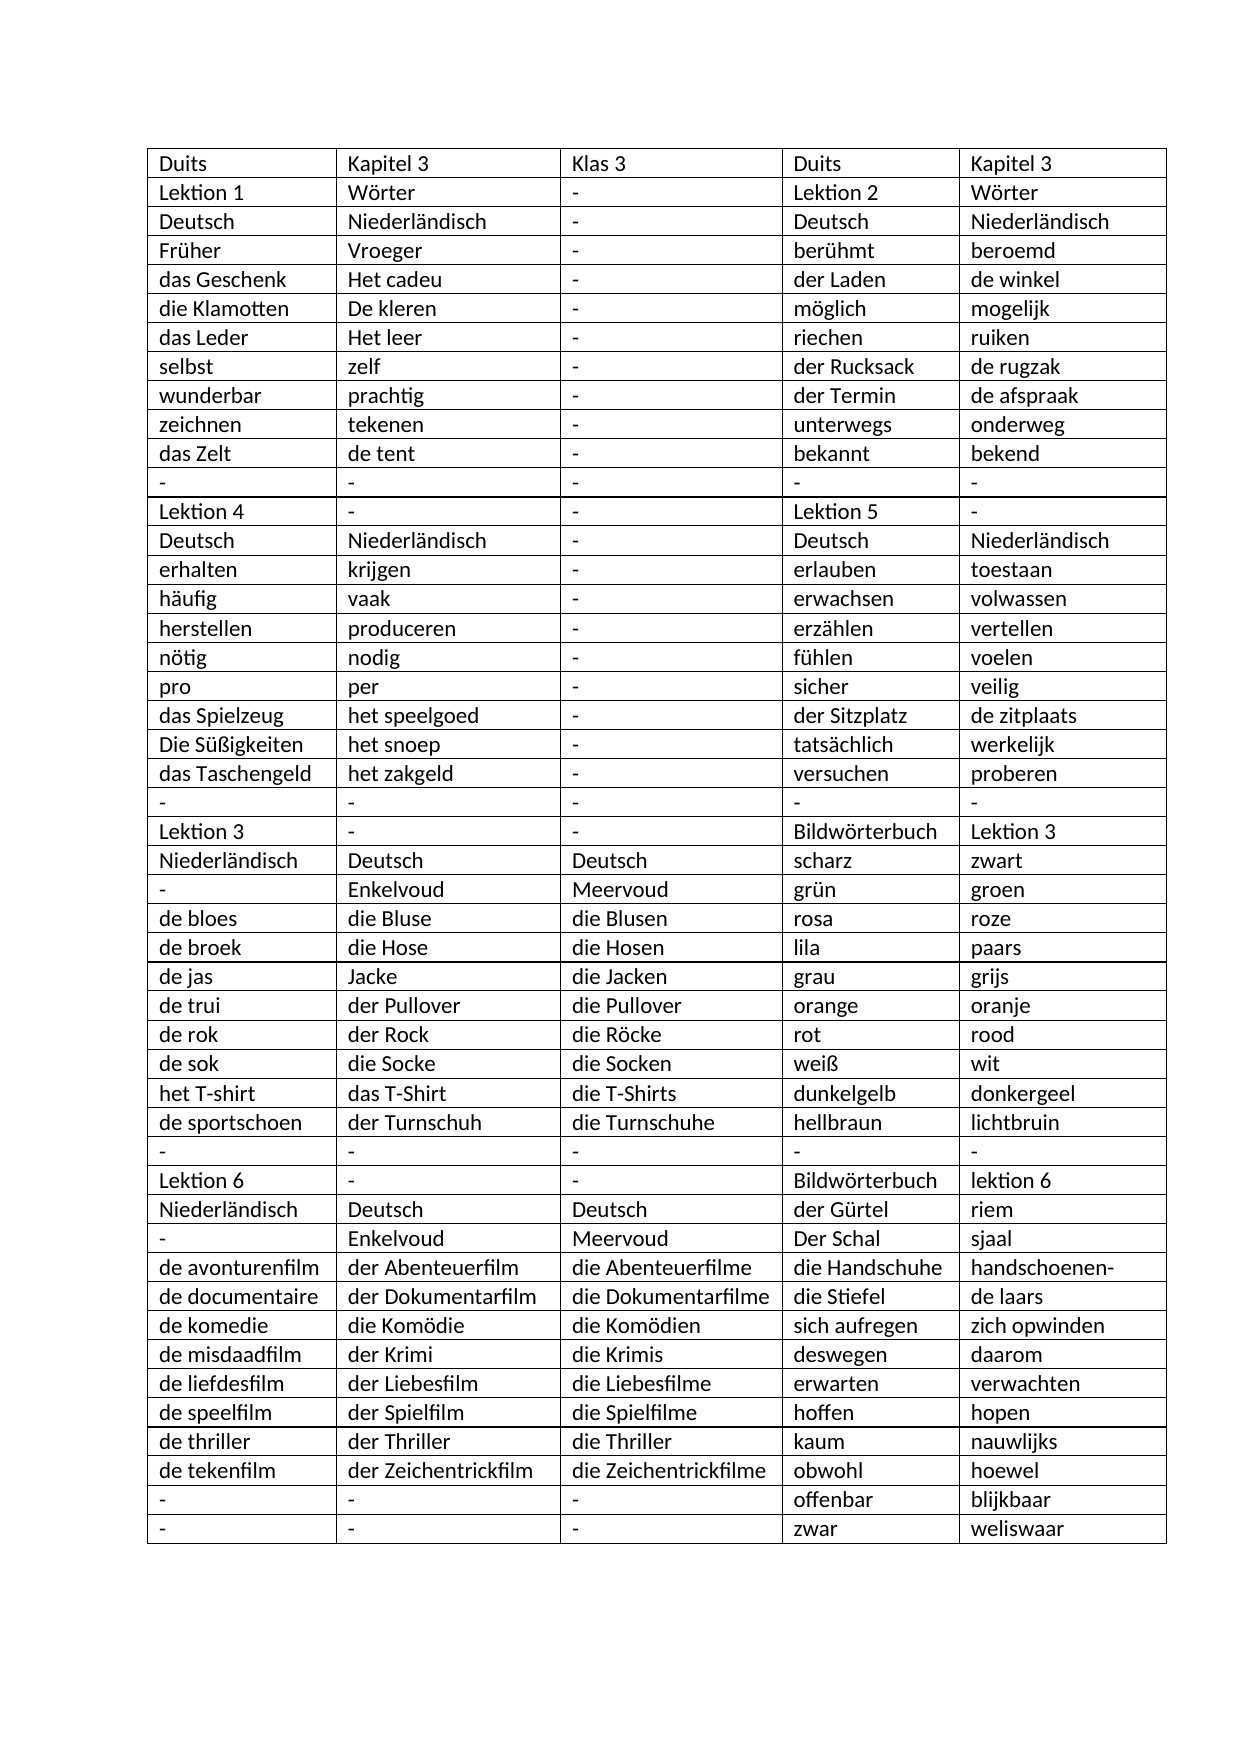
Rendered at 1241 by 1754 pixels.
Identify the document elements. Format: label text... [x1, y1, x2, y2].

table_cell Niederländisch [960, 526, 1166, 554]
table_cell grün [783, 875, 959, 903]
table_cell Deutsch [783, 207, 959, 235]
table_cell - [337, 1166, 560, 1194]
table_cell de zitplaats [960, 701, 1166, 729]
table_cell das Taschengeld [148, 759, 336, 787]
table_header Kapitel 3 [337, 149, 560, 177]
table_cell Meervoud [561, 1224, 782, 1252]
table_cell - [337, 1486, 560, 1513]
table_cell de liefdesfilm [148, 1369, 336, 1397]
table_cell orange [783, 991, 959, 1019]
table_cell Bildwörterbuch [783, 1166, 959, 1194]
table_cell het speelgoed [337, 701, 560, 729]
table_cell der Sitzplatz [783, 701, 959, 729]
table_cell das Zelt [148, 439, 336, 467]
table_cell de trui [148, 991, 336, 1019]
table_cell per [337, 672, 560, 700]
table_cell Niederländisch [148, 1195, 336, 1223]
table_cell - [783, 1137, 959, 1165]
table_cell - [561, 788, 782, 816]
table_cell - [783, 468, 959, 496]
table_header Duits [783, 149, 959, 177]
table_cell die Komödie [337, 1311, 560, 1339]
table_cell - [561, 207, 782, 235]
table_cell weliswaar [960, 1515, 1166, 1543]
table_cell blijkbaar [960, 1486, 1166, 1513]
table_cell donkergeel [960, 1079, 1166, 1107]
table_cell onderweg [960, 410, 1166, 438]
table_cell Enkelvoud [337, 1224, 560, 1252]
table_cell Enkelvoud [337, 875, 560, 903]
table_cell - [337, 1137, 560, 1165]
table_cell die Bluse [337, 904, 560, 932]
table_cell das Leder [148, 323, 336, 351]
table_cell die Thriller [561, 1428, 782, 1455]
table_cell prachtig [337, 381, 560, 409]
table_cell der Spielfilm [337, 1398, 560, 1426]
table_cell Niederländisch [148, 846, 336, 874]
table_cell grijs [960, 963, 1166, 990]
table_cell Die Süßigkeiten [148, 730, 336, 758]
table_cell - [148, 1486, 336, 1513]
table_cell die Socken [561, 1050, 782, 1078]
table_cell mogelijk [960, 294, 1166, 322]
table_cell - [561, 352, 782, 380]
table_cell de sportschoen [148, 1108, 336, 1136]
table_cell Lektion 3 [148, 817, 336, 845]
table_cell Lektion 6 [148, 1166, 336, 1194]
table_cell - [561, 730, 782, 758]
table_cell Niederländisch [337, 207, 560, 235]
table_cell weiß [783, 1050, 959, 1078]
table_cell het snoep [337, 730, 560, 758]
table_cell die Liebesfilme [561, 1369, 782, 1397]
table_cell die Klamotten [148, 294, 336, 322]
table_cell die Hosen [561, 933, 782, 961]
table_cell ruiken [960, 323, 1166, 351]
table_cell erzählen [783, 614, 959, 642]
table_cell Lektion 3 [960, 817, 1166, 845]
table_cell - [561, 817, 782, 845]
table_cell de rugzak [960, 352, 1166, 380]
table_cell unterwegs [783, 410, 959, 438]
table_cell rood [960, 1021, 1166, 1048]
table_cell - [561, 1137, 782, 1165]
table_cell deswegen [783, 1340, 959, 1368]
table_cell Bildwörterbuch [783, 817, 959, 845]
table_cell Het leer [337, 323, 560, 351]
table_cell der Liebesfilm [337, 1369, 560, 1397]
table_cell berühmt [783, 236, 959, 264]
table_cell Lektion 2 [783, 178, 959, 206]
table_cell zeichnen [148, 410, 336, 438]
table_cell Deutsch [148, 207, 336, 235]
table_cell - [561, 381, 782, 409]
table_cell - [783, 788, 959, 816]
table_cell nauwlijks [960, 1428, 1166, 1455]
table_cell volwassen [960, 585, 1166, 613]
table_cell zwar [783, 1515, 959, 1543]
table_cell erlauben [783, 556, 959, 583]
table_cell herstellen [148, 614, 336, 642]
table_cell hoewel [960, 1456, 1166, 1484]
table_cell - [148, 1515, 336, 1543]
table_cell der Laden [783, 265, 959, 293]
table_cell versuchen [783, 759, 959, 787]
table_cell handschoenen- [960, 1253, 1166, 1281]
table_cell tatsächlich [783, 730, 959, 758]
table_cell - [337, 1515, 560, 1543]
table_cell - [148, 875, 336, 903]
table_cell hoffen [783, 1398, 959, 1426]
table_cell - [561, 643, 782, 671]
table_cell kaum [783, 1428, 959, 1455]
table_cell wit [960, 1050, 1166, 1078]
table_cell Lektion 5 [783, 498, 959, 525]
table_cell verwachten [960, 1369, 1166, 1397]
table_cell Lektion 1 [148, 178, 336, 206]
table_cell - [148, 1137, 336, 1165]
table_cell voelen [960, 643, 1166, 671]
table_cell offenbar [783, 1486, 959, 1513]
table_cell - [337, 788, 560, 816]
table_cell werkelijk [960, 730, 1166, 758]
table_cell de tent [337, 439, 560, 467]
table_cell roze [960, 904, 1166, 932]
table_cell - [337, 468, 560, 496]
table_cell lichtbruin [960, 1108, 1166, 1136]
table_cell der Rucksack [783, 352, 959, 380]
table_cell - [561, 672, 782, 700]
table_cell die Jacken [561, 963, 782, 990]
table_cell zwart [960, 846, 1166, 874]
table_cell Deutsch [561, 1195, 782, 1223]
table_cell dunkelgelb [783, 1079, 959, 1107]
table_cell proberen [960, 759, 1166, 787]
table_cell die Dokumentarfilme [561, 1282, 782, 1310]
table_cell Niederländisch [337, 526, 560, 554]
table_cell die Zeichentrickfilme [561, 1456, 782, 1484]
table_cell der Termin [783, 381, 959, 409]
table_header Duits [148, 149, 336, 177]
table_cell - [148, 1224, 336, 1252]
table_cell de tekenfilm [148, 1456, 336, 1484]
table_cell - [960, 788, 1166, 816]
table_cell bekend [960, 439, 1166, 467]
table_cell der Turnschuh [337, 1108, 560, 1136]
table_cell riem [960, 1195, 1166, 1223]
table_cell daarom [960, 1340, 1166, 1368]
table_cell Lektion 4 [148, 498, 336, 525]
table_cell vertellen [960, 614, 1166, 642]
table_cell der Zeichentrickfilm [337, 1456, 560, 1484]
table_cell die Handschuhe [783, 1253, 959, 1281]
table_cell die Socke [337, 1050, 560, 1078]
table_header Kapitel 3 [960, 149, 1166, 177]
table_cell - [960, 468, 1166, 496]
table_cell paars [960, 933, 1166, 961]
table_cell sich aufregen [783, 1311, 959, 1339]
table_cell hopen [960, 1398, 1166, 1426]
table_cell möglich [783, 294, 959, 322]
table_cell - [561, 614, 782, 642]
table_cell Deutsch [783, 526, 959, 554]
table_cell Deutsch [561, 846, 782, 874]
table_cell - [561, 468, 782, 496]
table_cell - [561, 498, 782, 525]
table_cell de jas [148, 963, 336, 990]
table_cell - [561, 294, 782, 322]
table_cell de laars [960, 1282, 1166, 1310]
table_cell zich opwinden [960, 1311, 1166, 1339]
table_cell groen [960, 875, 1166, 903]
table_cell Het cadeu [337, 265, 560, 293]
table_cell die Röcke [561, 1021, 782, 1048]
table_cell der Rock [337, 1021, 560, 1048]
table_cell de sok [148, 1050, 336, 1078]
table_cell rot [783, 1021, 959, 1048]
table_cell het zakgeld [337, 759, 560, 787]
table_cell sjaal [960, 1224, 1166, 1252]
table_cell häufig [148, 585, 336, 613]
table_cell die T-Shirts [561, 1079, 782, 1107]
table_cell krijgen [337, 556, 560, 583]
table_cell de afspraak [960, 381, 1166, 409]
table_cell - [561, 759, 782, 787]
table_cell beroemd [960, 236, 1166, 264]
table_cell De kleren [337, 294, 560, 322]
table_cell der Thriller [337, 1428, 560, 1455]
table_cell de avonturenfilm [148, 1253, 336, 1281]
table_header Klas 3 [561, 149, 782, 177]
table_cell - [960, 498, 1166, 525]
table_cell Früher [148, 236, 336, 264]
table_cell - [561, 323, 782, 351]
table_cell Vroeger [337, 236, 560, 264]
table_cell nötig [148, 643, 336, 671]
table_cell wunderbar [148, 381, 336, 409]
table_cell pro [148, 672, 336, 700]
table_cell - [561, 1166, 782, 1194]
table_cell Niederländisch [960, 207, 1166, 235]
table_cell het T-shirt [148, 1079, 336, 1107]
table_cell erwarten [783, 1369, 959, 1397]
table_cell - [960, 1137, 1166, 1165]
table_cell - [561, 178, 782, 206]
table_cell de speelfilm [148, 1398, 336, 1426]
table_cell de bloes [148, 904, 336, 932]
table_cell de komedie [148, 1311, 336, 1339]
table_cell veilig [960, 672, 1166, 700]
table_cell - [561, 265, 782, 293]
table_cell die Komödien [561, 1311, 782, 1339]
table_cell lektion 6 [960, 1166, 1166, 1194]
table_cell riechen [783, 323, 959, 351]
table_cell obwohl [783, 1456, 959, 1484]
table_cell der Dokumentarfilm [337, 1282, 560, 1310]
table_cell vaak [337, 585, 560, 613]
table_cell Deutsch [337, 1195, 560, 1223]
table_cell produceren [337, 614, 560, 642]
table_cell fühlen [783, 643, 959, 671]
table_cell - [561, 236, 782, 264]
table_cell - [337, 817, 560, 845]
table_cell - [561, 410, 782, 438]
table_cell der Abenteuerfilm [337, 1253, 560, 1281]
table_cell tekenen [337, 410, 560, 438]
table_cell der Krimi [337, 1340, 560, 1368]
table_cell de documentaire [148, 1282, 336, 1310]
table_cell de rok [148, 1021, 336, 1048]
table_cell erwachsen [783, 585, 959, 613]
table_cell das Spielzeug [148, 701, 336, 729]
table_cell die Blusen [561, 904, 782, 932]
table_cell oranje [960, 991, 1166, 1019]
table_cell grau [783, 963, 959, 990]
table_cell die Turnschuhe [561, 1108, 782, 1136]
table_cell erhalten [148, 556, 336, 583]
table_cell die Spielfilme [561, 1398, 782, 1426]
table_cell - [561, 701, 782, 729]
table_cell selbst [148, 352, 336, 380]
table_cell nodig [337, 643, 560, 671]
table_cell Deutsch [337, 846, 560, 874]
table_cell de winkel [960, 265, 1166, 293]
table_cell - [561, 1486, 782, 1513]
table_cell die Stiefel [783, 1282, 959, 1310]
table_cell - [561, 1515, 782, 1543]
table_cell zelf [337, 352, 560, 380]
table_cell - [561, 439, 782, 467]
table_cell rosa [783, 904, 959, 932]
table_cell Meervoud [561, 875, 782, 903]
table_cell bekannt [783, 439, 959, 467]
table_cell Deutsch [148, 526, 336, 554]
table_cell - [561, 556, 782, 583]
table_cell - [561, 526, 782, 554]
table_cell die Hose [337, 933, 560, 961]
table_cell die Abenteuerfilme [561, 1253, 782, 1281]
table_cell der Gürtel [783, 1195, 959, 1223]
table_cell - [561, 585, 782, 613]
table_cell hellbraun [783, 1108, 959, 1136]
table_cell die Pullover [561, 991, 782, 1019]
table_cell Jacke [337, 963, 560, 990]
table_cell sicher [783, 672, 959, 700]
table_cell de misdaadfilm [148, 1340, 336, 1368]
table_cell lila [783, 933, 959, 961]
table_cell - [148, 788, 336, 816]
table_cell toestaan [960, 556, 1166, 583]
table_cell der Pullover [337, 991, 560, 1019]
table_cell das T-Shirt [337, 1079, 560, 1107]
table_cell Der Schal [783, 1224, 959, 1252]
table_cell Wörter [960, 178, 1166, 206]
table_cell Wörter [337, 178, 560, 206]
table_cell die Krimis [561, 1340, 782, 1368]
table_cell scharz [783, 846, 959, 874]
table_cell - [148, 468, 336, 496]
table_cell das Geschenk [148, 265, 336, 293]
table_cell de broek [148, 933, 336, 961]
table_cell - [337, 498, 560, 525]
table_cell de thriller [148, 1428, 336, 1455]
